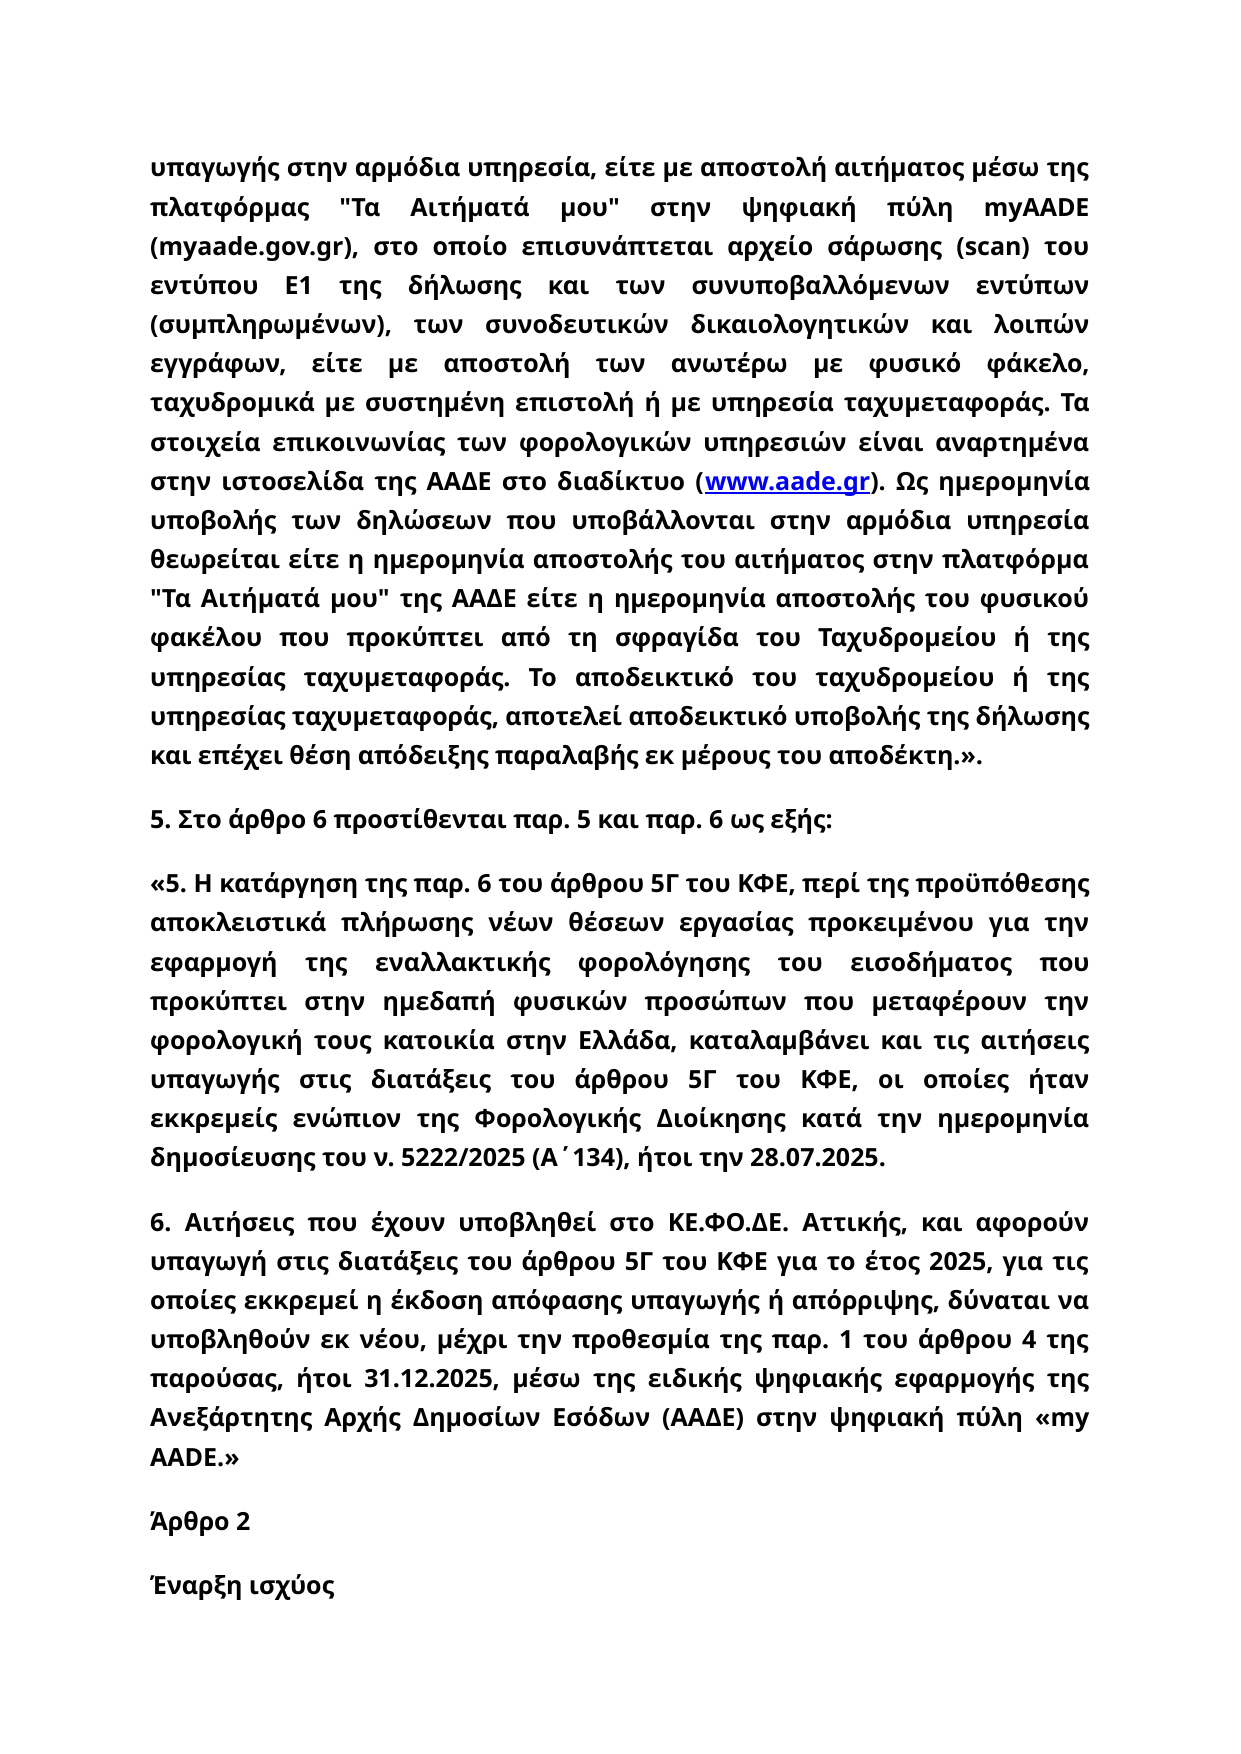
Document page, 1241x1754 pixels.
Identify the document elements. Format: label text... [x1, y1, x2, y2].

text Έναρξη ισχύος [150, 1567, 1090, 1602]
text «5. Η κατάργηση της παρ. 6 του άρθρου 5Γ του ΚΦΕ, περί της προϋπόθεσης αποκλειστικά πλήρωσης νέων θέσεων εργασίας προκειμένου για την εφαρμογή της εναλλακτικής φορολόγησης του εισοδήματος που προκύπτει στην ημεδαπή φυσικών προσώπων που μεταφέρουν την φορολογική τους κατοικία στην Ελλάδα, καταλαμβάνει και τις αιτήσεις υπαγωγής στις διατάξεις του άρθρου 5Γ του ΚΦΕ, οι οποίες ήταν εκκρεμείς ενώπιον της Φορολογικής Διοίκησης κατά την ημερομηνία δημοσίευσης του ν. 5222/2025 (Α΄134), ήτοι την 28.07.2025. [150, 866, 1090, 1174]
text 5. Στο άρθρο 6 προστίθενται παρ. 5 και παρ. 6 ως εξής: [150, 802, 1090, 836]
text Άρθρο 2 [150, 1503, 1090, 1537]
text υπαγωγής στην αρμόδια υπηρεσία, είτε με αποστολή αιτήματος μέσω της πλατφόρμας "Τα Αιτήματά μου" στην ψηφιακή πύλη myAADE (myaade.gov.gr), στο οποίο επισυνάπτεται αρχείο σάρωσης (scan) του εντύπου Ε1 της δήλωσης και των συνυποβαλλόμενων εντύπων (συμπληρωμένων), των συνοδευτικών δικαιολογητικών και λοιπών εγγράφων, είτε με αποστολή των ανωτέρω με φυσικό φάκελο, ταχυδρομικά με συστημένη επιστολή ή με υπηρεσία ταχυμεταφοράς. Τα στοιχεία επικοινωνίας των φορολογικών υπηρεσιών είναι αναρτημένα στην ιστοσελίδα της ΑΑΔΕ στο διαδίκτυο (www.aade.gr). Ως ημερομηνία υποβολής των δηλώσεων που υποβάλλονται στην αρμόδια υπηρεσία θεωρείται είτε η ημερομηνία αποστολής του αιτήματος στην πλατφόρμα "Τα Αιτήματά μου" της ΑΑΔΕ είτε η ημερομηνία αποστολής του φυσικού φακέλου που προκύπτει από τη σφραγίδα του Ταχυδρομείου ή της υπηρεσίας ταχυμεταφοράς. Το αποδεικτικό του ταχυδρομείου ή της υπηρεσίας ταχυμεταφοράς, αποτελεί αποδεικτικό υποβολής της δήλωσης και επέχει θέση απόδειξης παραλαβής εκ μέρους του αποδέκτη.». [150, 150, 1090, 772]
text 6. Αιτήσεις που έχουν υποβληθεί στο ΚΕ.ΦΟ.ΔΕ. Αττικής, και αφορούν υπαγωγή στις διατάξεις του άρθρου 5Γ του ΚΦΕ για το έτος 2025, για τις οποίες εκκρεμεί η έκδοση απόφασης υπαγωγής ή απόρριψης, δύναται να υποβληθούν εκ νέου, μέχρι την προθεσμία της παρ. 1 του άρθρου 4 της παρούσας, ήτοι 31.12.2025, μέσω της ειδικής ψηφιακής εφαρμογής της Ανεξάρτητης Αρχής Δημοσίων Εσόδων (ΑΑΔΕ) στην ψηφιακή πύλη «my AADE.» [150, 1204, 1090, 1473]
